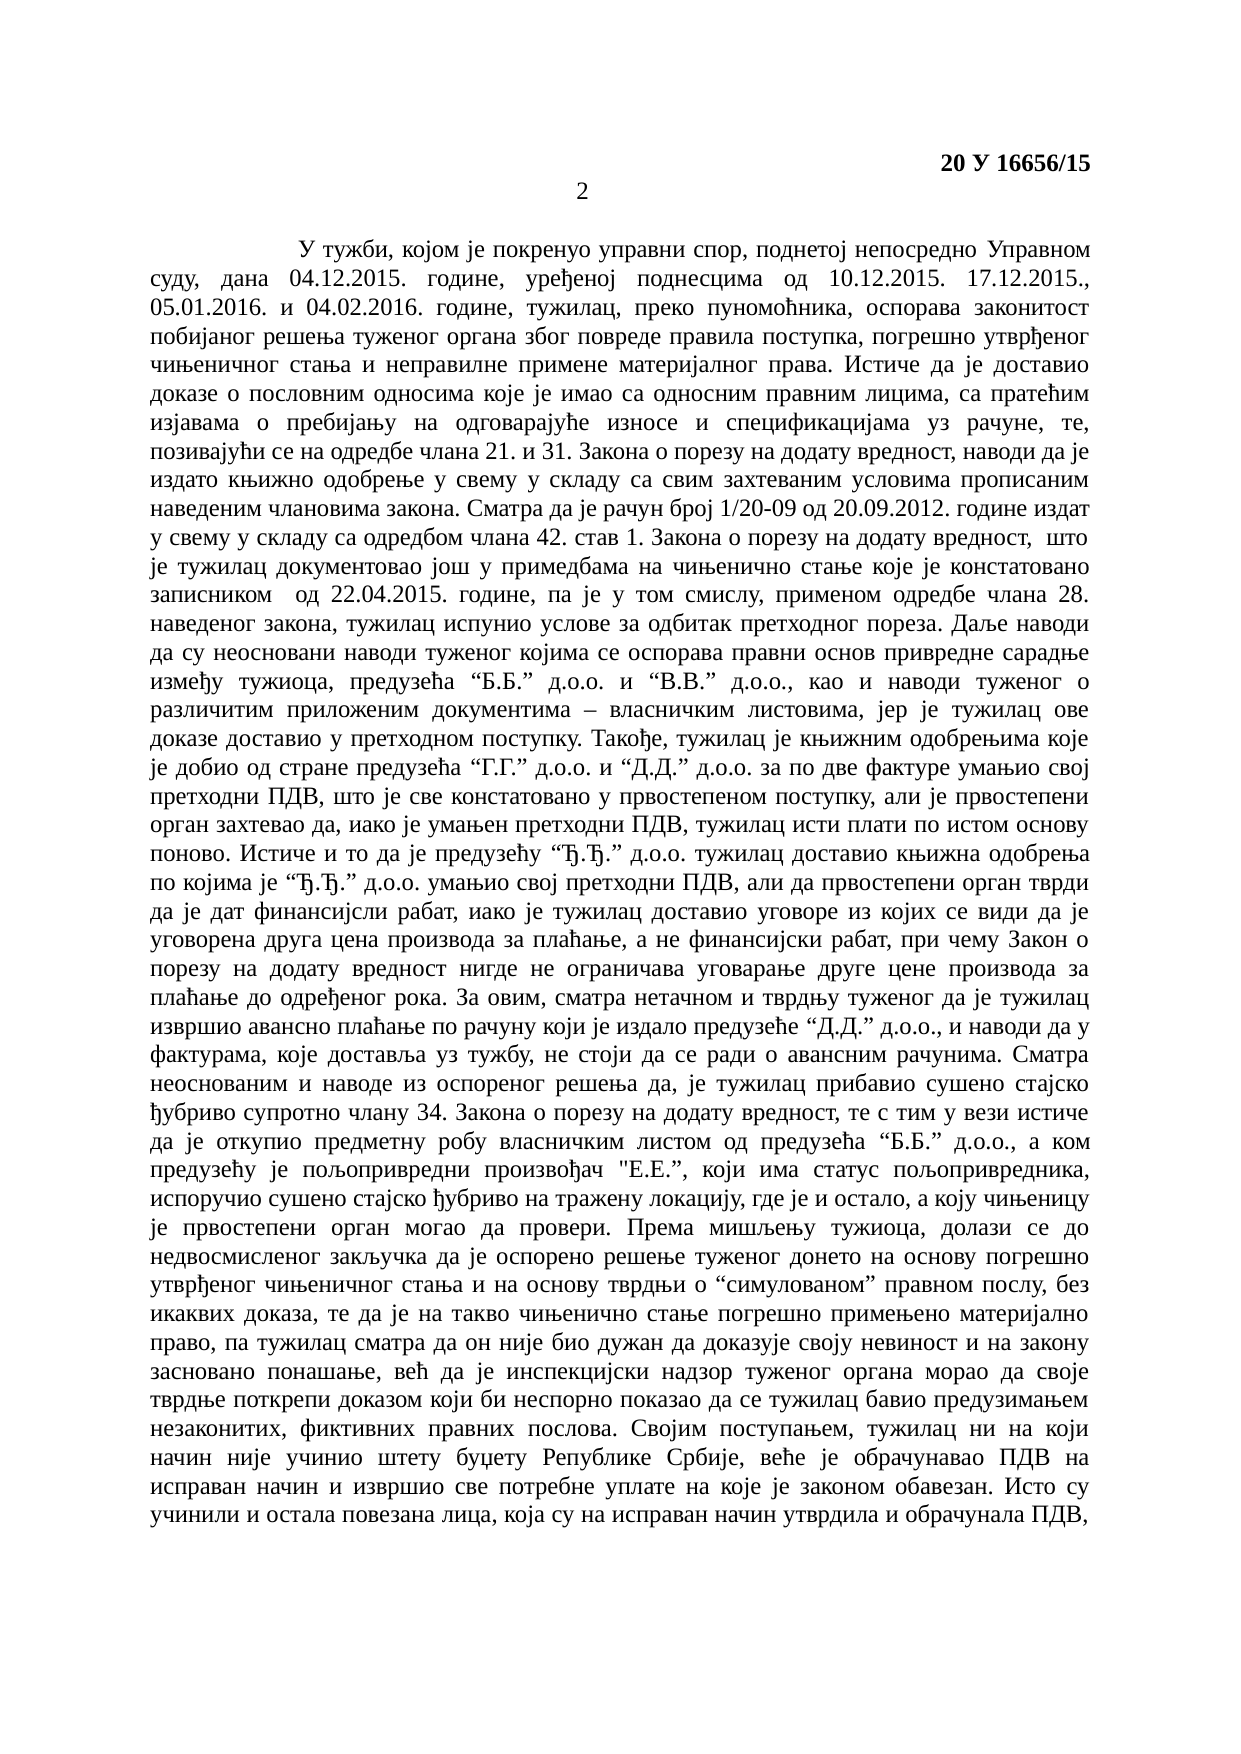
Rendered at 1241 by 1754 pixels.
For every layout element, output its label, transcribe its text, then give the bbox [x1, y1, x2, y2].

text У тужби, којом је покренуо управни спор, поднетој непосредно Управном суду, дана 04.12.2015. године, уређеној поднесцима од 10.12.2015. 17.12.2015., 05.01.2016. и 04.02.2016. године, тужилац, преко пуномоћника, оспорава законитост побијаног решења туженог органа због повреде правила поступка, погрешно утврђеног чињеничног стања и неправилне примене материјалног права. Истиче да је доставио доказе о пословним односима које је имао са односним правним лицима, са пратећим изјавама о пребијању на одговарајуће износе и спецификацијама уз рачуне, те, позивајући се на одредбе члана 21. и 31. Закона о порезу на додату вредност, наводи да је издато књижно одобрење у свему у складу са свим захтеваним условима прописаним наведеним члановима закона. Сматра да је рачун број 1/20-09 од 20.09.2012. године издат у свему у складу са одредбом члана 42. став 1. Закона о порезу на додату вредност, што је тужилац документовао још у примедбама на чињенично стање које је констатовано записником од 22.04.2015. године, па је у том смислу, применом одредбе члана 28. наведеног закона, тужилац испунио услове за одбитак претходног пореза. Даље наводи да су неосновани наводи туженог којима се оспорава правни основ привредне сарадње између тужиоца, предузећа “Б.Б.” д.о.о. и “В.В.” д.о.о., као и наводи туженог о различитим приложеним документима – власничким листовима, јер је тужилац ове доказе доставио у претходном поступку. Такође, тужилац је књижним одобрењима које је добио од стране предузећа “Г.Г.” д.о.о. и “Д.Д.” д.о.о. за по две фактуре умањио свој претходни ПДВ, што је све констатовано у првостепеном поступку, али је првостепени орган захтевао да, иако је умањен претходни ПДВ, тужилац исти плати по истом основу поново. Истиче и то да је предузећу “Ђ.Ђ.” д.о.о. тужилац доставио књижна одобрења по којима је “Ђ.Ђ.” д.о.о. умањио свој претходни ПДВ, али да првостепени орган тврди да је дат финансијсли рабат, иако је тужилац доставио уговоре из којих се види да је уговорена друга цена производа за плаћање, а не финансијски рабат, при чему Закон о порезу на додату вредност нигде не ограничава уговарање друге цене производа за плаћање до одређеног рока. За овим, сматра нетачном и тврдњу туженог да је тужилац извршио авансно плаћање по рачуну који је издало предузеће “Д.Д.” д.о.о., и наводи да у фактурама, које доставља уз тужбу, не стоји да се ради о авансним рачунима. Сматра неоснованим и наводе из оспореног решења да, је тужилац прибавио сушено стајско ђубриво супротно члану 34. Закона о порезу на додату вредност, те с тим у вези истиче да је откупио предметну робу власничким листом од предузећа “Б.Б.” д.о.о., а ком предузећу је пољопривредни произвођач "Е.Е.”, који има статус пољопривредника, испоручио сушено стајско ђубриво на тражену локацију, где је и остало, а коју чињеницу је првостепени орган могао да провери. Према мишљењу тужиоца, долази се до недвосмисленог закључка да је оспорено решење туженог донето на основу погрешно утврђеног чињеничног стања и на основу тврдњи о “симулованом” правном послу, без икаквих доказа, те да је на такво чињенично стање погрешно примењено материјално право, па тужилац сматра да он није био дужан да доказује своју невиност и на закону засновано понашање, већ да је инспекцијски надзор туженог органа морао да своје тврдње поткрепи доказом који би неспорно показао да се тужилац бавио предузимањем незаконитих, фиктивних правних послова. Својим поступањем, тужилац ни на који начин није учинио штету буџету Републике Србије, веће је обрачунавао ПДВ на исправан начин и извршио све потребне уплате на које је законом обавезан. Исто су учинили и остала повезана лица, која су на исправан начин утврдила и обрачунала ПДВ, [150, 234, 1091, 1528]
